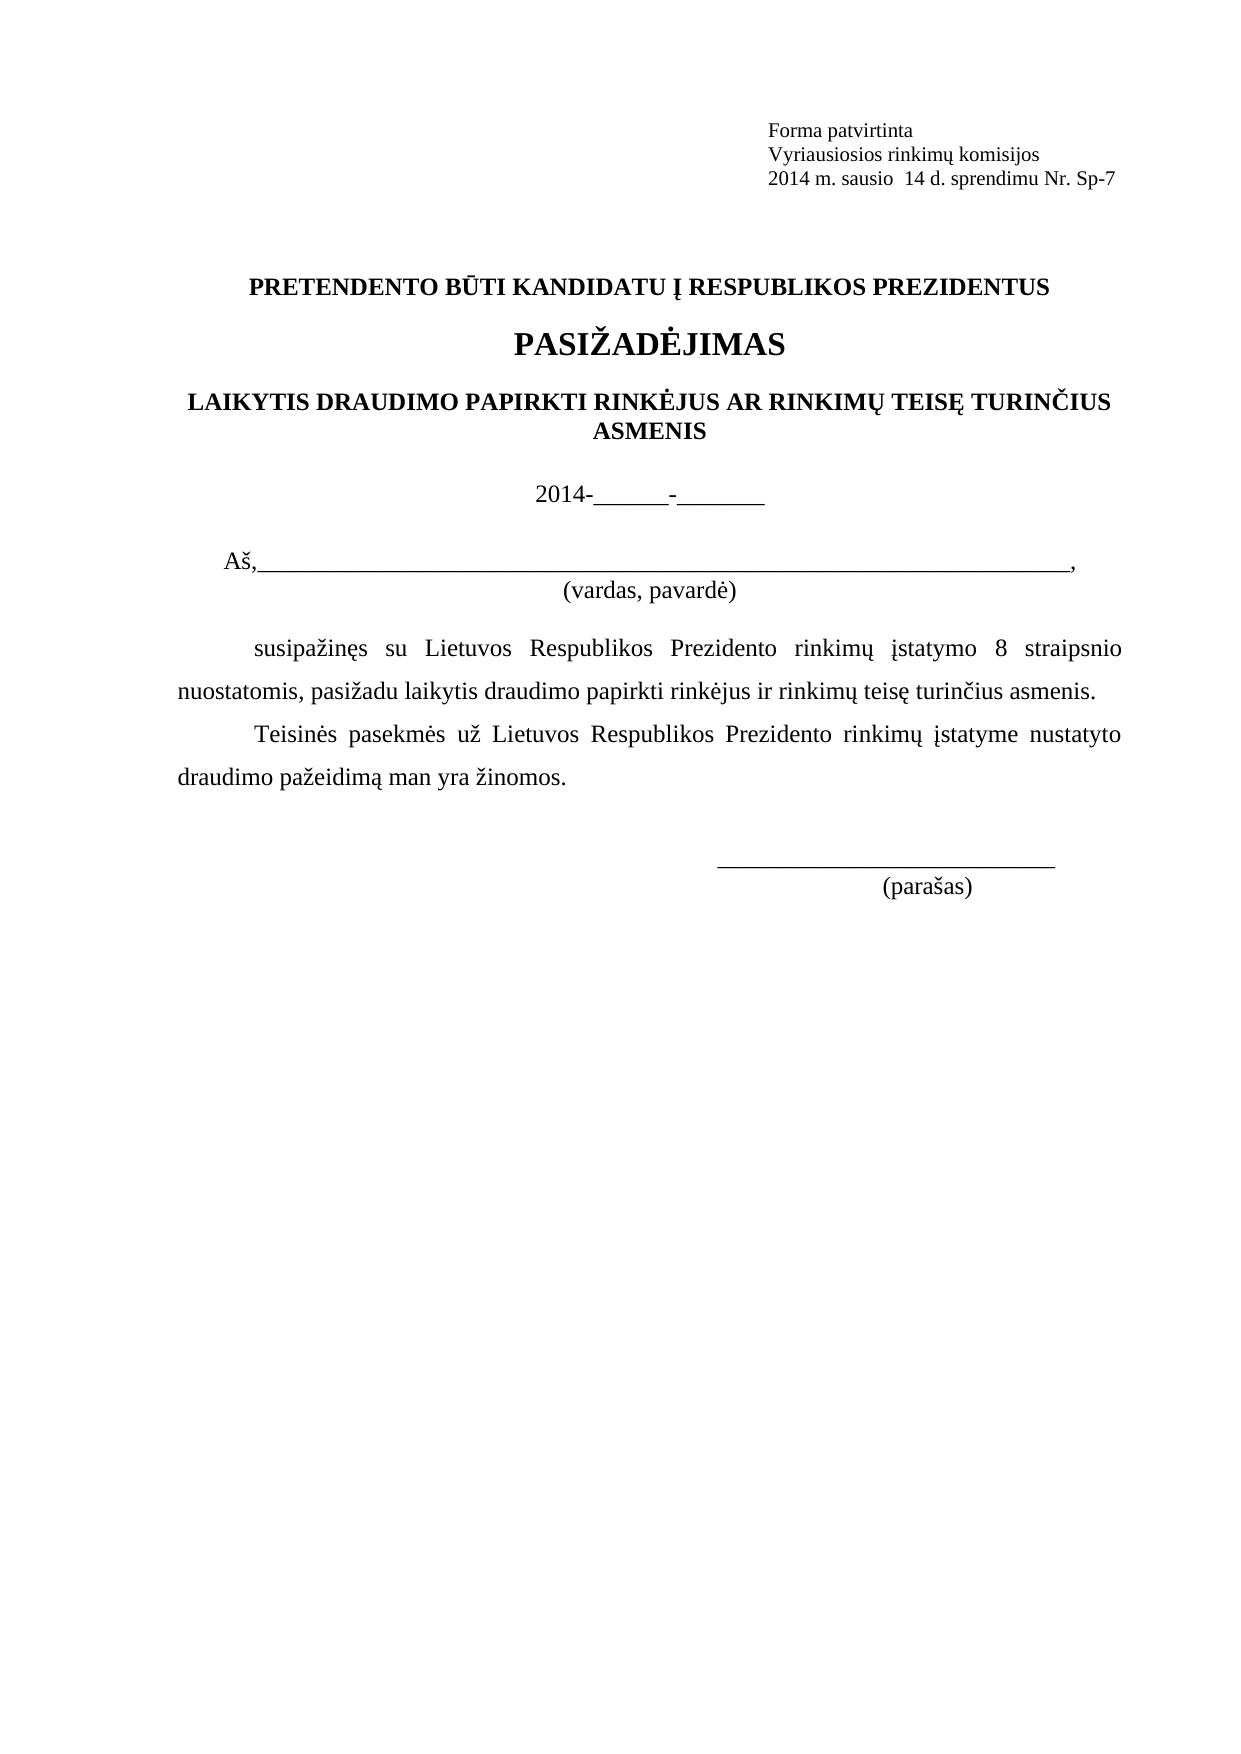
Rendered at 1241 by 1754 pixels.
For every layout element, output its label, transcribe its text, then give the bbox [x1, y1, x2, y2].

text PRETENDENTo BŪTI kandidatu į Respublikos PREZIDENTUS [177, 272, 1122, 301]
text Aš,, [177, 546, 1122, 575]
text (parašas) [582, 871, 1122, 900]
text Forma patvirtinta [768, 118, 1122, 142]
text (vardas, pavardė) [177, 575, 1122, 604]
text 2014-______-_______ [177, 479, 1122, 508]
text 2014 m. sausio 14 d. sprendimu Nr. Sp-7 [768, 166, 1167, 190]
text Teisinės pasekmės už Lietuvos Respublikos Prezidento rinkimų įstatyme nustatyto draudimo pažeidimą man yra žinomos. [177, 719, 1122, 791]
text LAIKYTIS DRAUDIMO PAPIRKTI RINKĖJUS AR RINKIMŲ TEISĘ TURINČIUS ASMENIS [177, 387, 1122, 444]
text Vyriausiosios rinkimų komisijos [768, 142, 1122, 166]
text PASIŽADĖJIMAS [177, 325, 1122, 363]
text susipažinęs su Lietuvos Respublikos Prezidento rinkimų įstatymo 8 straipsnio nuostatomis, pasižadu laikytis draudimo papirkti rinkėjus ir rinkimų teisę turinčius asmenis. [177, 633, 1122, 704]
text  [582, 848, 1122, 871]
